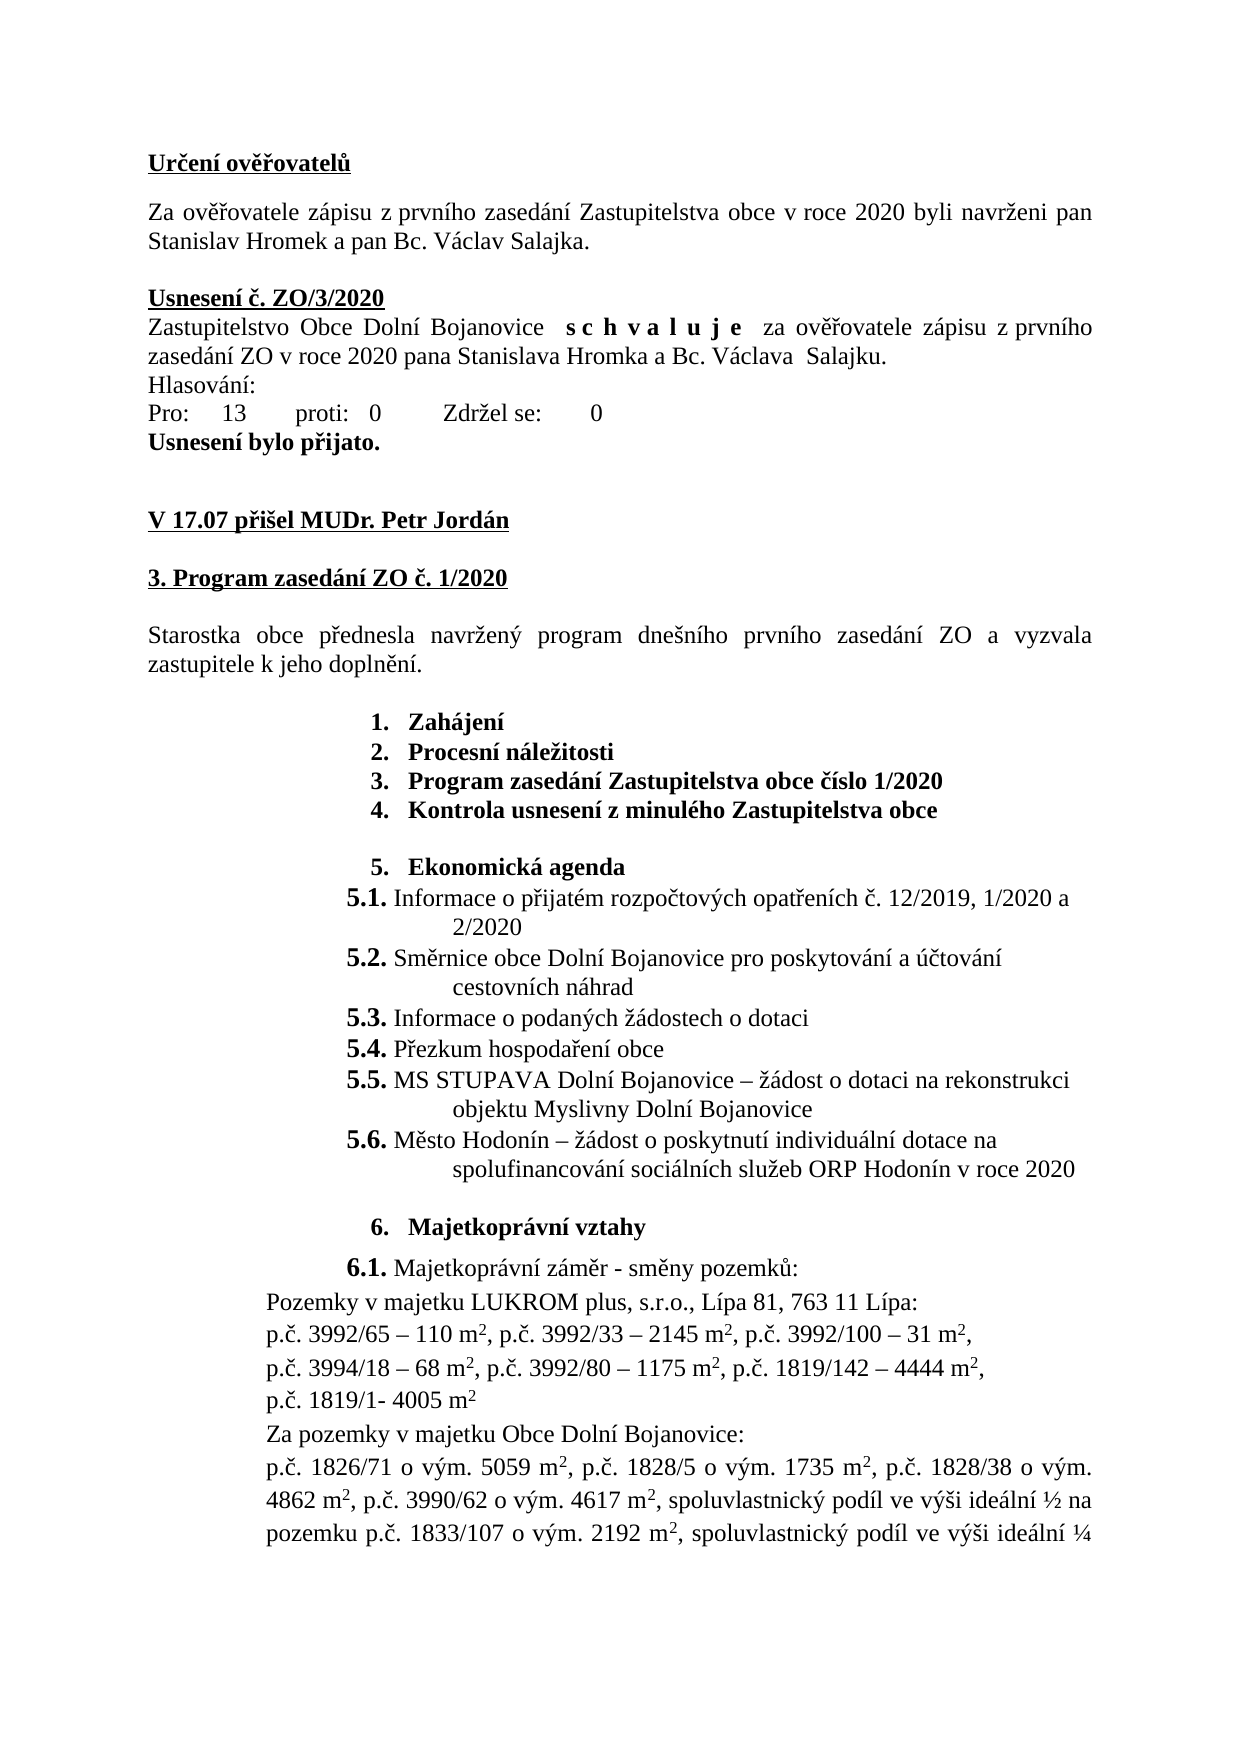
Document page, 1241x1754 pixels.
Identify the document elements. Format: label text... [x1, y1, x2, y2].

list Město Hodonín – žádost o poskytnutí individuální dotace na spolufinancování sociálních služeb ORP Hodonín v roce 2020 [346, 1123, 1093, 1183]
text Za ověřovatele zápisu z prvního zasedání Zastupitelstva obce v roce 2020 byli navrženi pan Stanislav Hromek a pan Bc. Václav Salajka. [148, 197, 1093, 255]
text Pozemky v majetku LUKROM plus, s.r.o., Lípa 81, 763 11 Lípa: [266, 1287, 1093, 1315]
list Směrnice obce Dolní Bojanovice pro poskytování a účtování cestovních náhrad [346, 941, 1093, 1001]
text p.č. 3994/18 – 68 m2, p.č. 3992/80 – 1175 m2, p.č. 1819/142 – 4444 m2, [266, 1353, 1093, 1381]
text Usnesení bylo přijato. [148, 427, 1093, 456]
list Zahájení [370, 699, 1093, 737]
list Kontrola usnesení z minulého Zastupitelstva obce [370, 795, 1093, 823]
text Usnesení č. ZO/3/2020 [148, 283, 1093, 312]
list Informace o přijatém rozpočtových opatřeních č. 12/2019, 1/2020 a 2/2020 [346, 881, 1093, 941]
text Určení ověřovatelů [148, 148, 1093, 176]
text V 17.07 přišel MUDr. Petr Jordán [148, 506, 1093, 534]
text Zastupitelstvo Obce Dolní Bojanovice s c h v a l u j e za ověřovatele zápisu z prvního zasedání ZO v roce 2020 pana Stanislava Hromka a Bc. Václava Salajku. [148, 312, 1093, 370]
text Pro: 13 proti: 0 Zdržel se: 0 [148, 398, 1093, 427]
list MS STUPAVA Dolní Bojanovice – žádost o dotaci na rekonstrukci objektu Myslivny Dolní Bojanovice [346, 1063, 1093, 1123]
list Program zasedání Zastupitelstva obce číslo 1/2020 [370, 766, 1093, 795]
text p.č. 1819/1- 4005 m2 [266, 1386, 1093, 1414]
list Ekonomická agenda [370, 852, 1093, 881]
text Za pozemky v majetku Obce Dolní Bojanovice: [266, 1419, 1093, 1447]
list Majetkoprávní záměr - směny pozemků: [346, 1251, 1093, 1282]
text Hlasování: [148, 370, 1093, 398]
text Starostka obce přednesla navržený program dnešního prvního zasedání ZO a vyzvala zastupitele k jeho doplnění. [148, 621, 1093, 678]
list Přezkum hospodaření obce [346, 1032, 1093, 1063]
list Majetkoprávní vztahy [370, 1212, 1093, 1240]
text p.č. 1826/71 o vým. 5059 m2, p.č. 1828/5 o vým. 1735 m2, p.č. 1828/38 o vým. 4862 m2, p.č. 3990/62 o vým. 4617 m2, spoluvlastnický podíl ve výši ideální ½ na pozemku p.č. 1833/107 o vým. 2192 m2, spoluvlastnický podíl ve výši ideální ¼ [266, 1452, 1093, 1546]
text 3. Program zasedání ZO č. 1/2020 [148, 563, 1093, 592]
list Procesní náležitosti [370, 737, 1093, 766]
list Informace o podaných žádostech o dotaci [346, 1001, 1093, 1032]
text p.č. 3992/65 – 110 m2, p.č. 3992/33 – 2145 m2, p.č. 3992/100 – 31 m2, [266, 1319, 1093, 1348]
